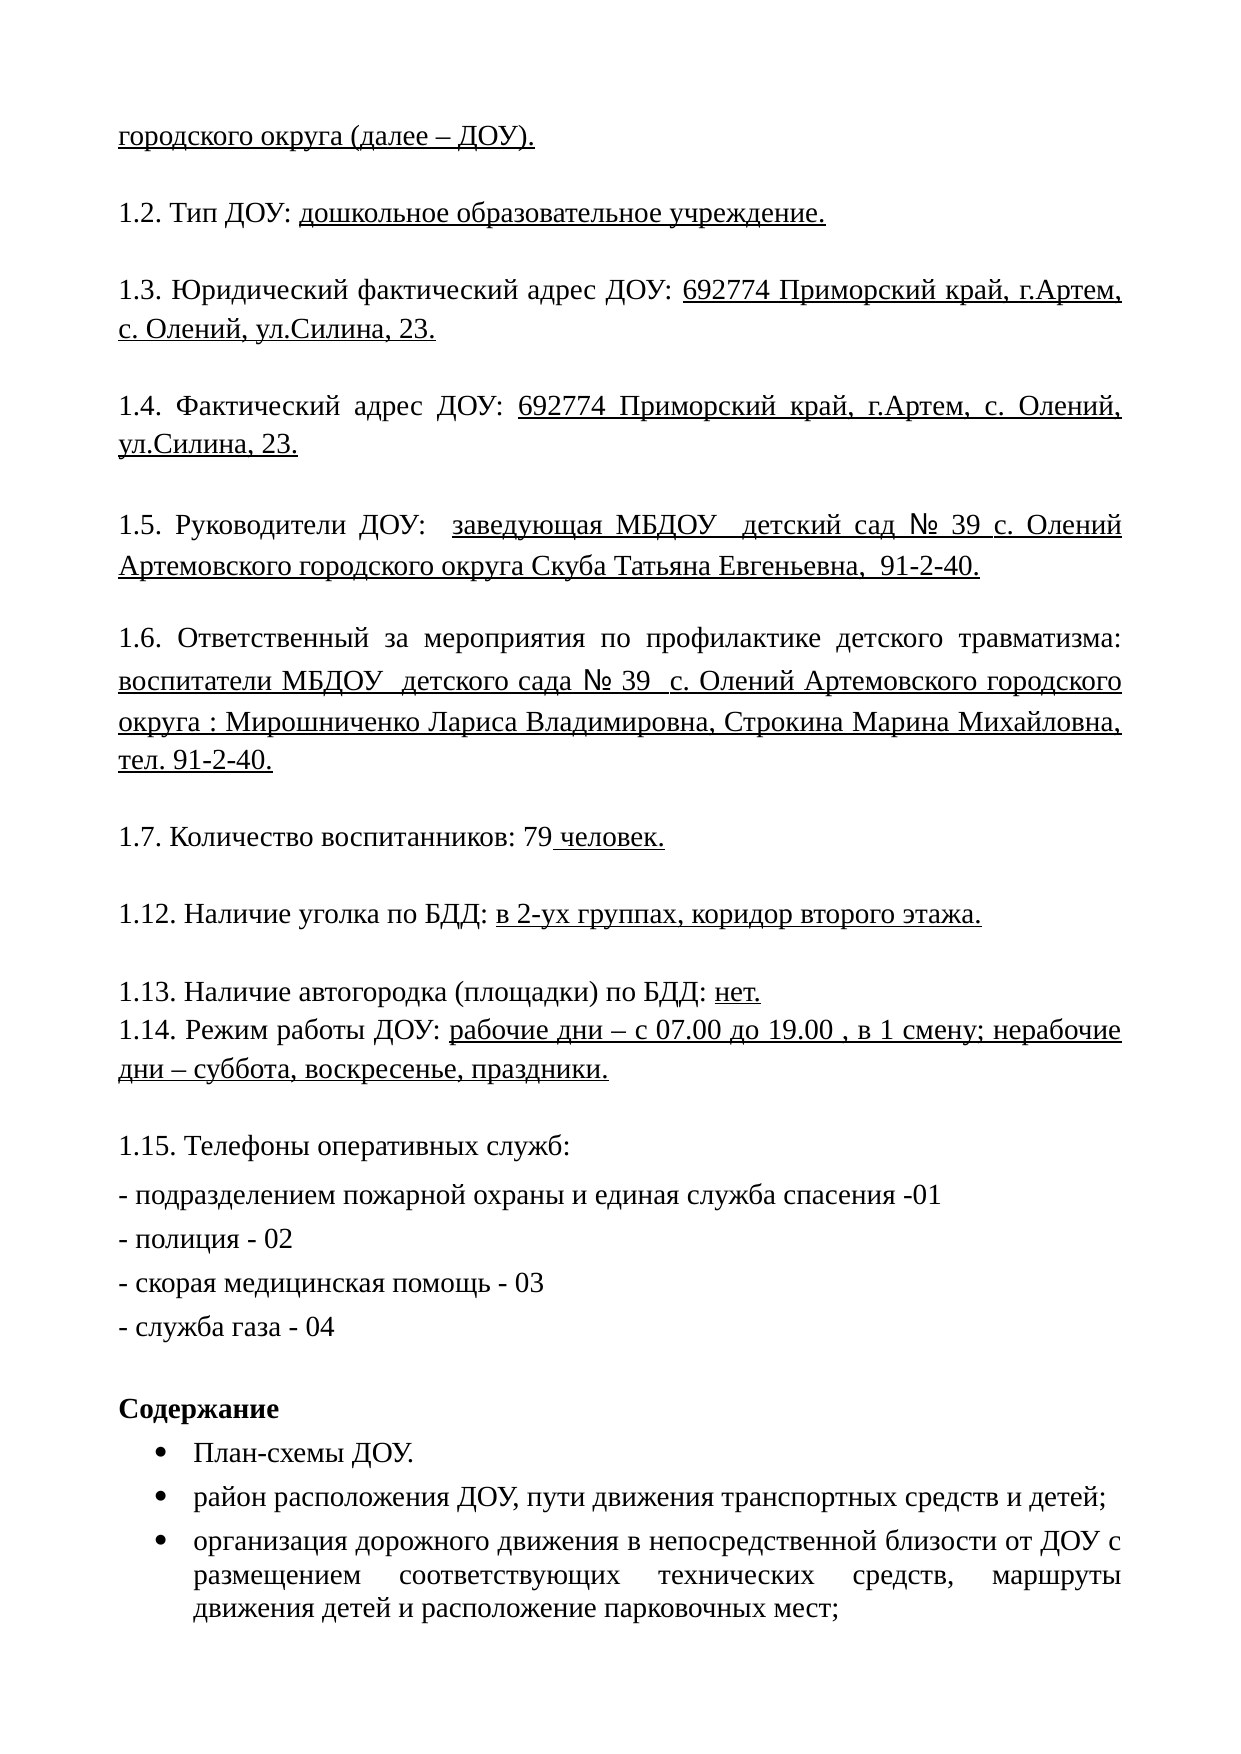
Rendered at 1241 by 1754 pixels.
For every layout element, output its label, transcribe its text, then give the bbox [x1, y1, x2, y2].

text 1.6. Ответственный за мероприятия по профилактике детского травматизма: воспитатели МБДОУ детского сада № 39 с. Олений Артемовского городского [118, 620, 1122, 692]
text - подразделением пожарной охраны и единая служба спасения -01 [118, 1177, 1122, 1210]
text 1.7. Количество воспитанников: 79 человек. [118, 819, 1122, 853]
text тел. 91-2-40. [118, 735, 1122, 776]
text 1.15. Телефоны оперативных служб: [118, 1128, 1122, 1161]
text Содержание [118, 1391, 1122, 1425]
text 1.4. Фактический адрес ДОУ: 692774 Приморский край, г.Артем, с. Олений, ул.Силина, 23. [118, 388, 1122, 460]
list организация дорожного движения в непосредственной близости от ДОУ с размещением соответствующих технических средств, маршруты движения детей и расположение парковочных мест; [156, 1523, 1122, 1624]
list район расположения ДОУ, пути движения транспортных средств и детей; [156, 1479, 1122, 1513]
text 1.12. Наличие уголка по БДД: в 2-ух группах, коридор второго этажа. [118, 897, 1122, 930]
text 1.5. Руководители ДОУ: заведующая МБДОУ детский сад № 39 с. Олений Артемовского городского округа Скуба Татьяна Евгеньевна, 91-2-40. [118, 503, 1122, 582]
text городского округа (далее – ДОУ). [118, 118, 1122, 152]
text округа : Мирошниченко Лариса Владимировна, Строкина Марина Михайловна, [118, 693, 1122, 733]
text - скорая медицинская помощь - 03 [118, 1265, 1122, 1298]
text 1.14. Режим работы ДОУ: рабочие дни – с 07.00 до 19.00 , в 1 смену; нерабочие дни – суббота, воскресенье, праздники. [118, 1012, 1122, 1084]
text 1.2. Тип ДОУ: дошкольное образовательное учреждение. [118, 195, 1122, 229]
text - полиция - 02 [118, 1221, 1122, 1254]
list План-схемы ДОУ. [156, 1435, 1122, 1469]
text 1.13. Наличие автогородка (площадки) по БДД: нет. [118, 974, 1122, 1007]
text 1.3. Юридический фактический адрес ДОУ: 692774 Приморский край, г.Артем, с. Олений, ул.Силина, 23. [118, 272, 1122, 344]
text - служба газа - 04 [118, 1309, 1122, 1342]
